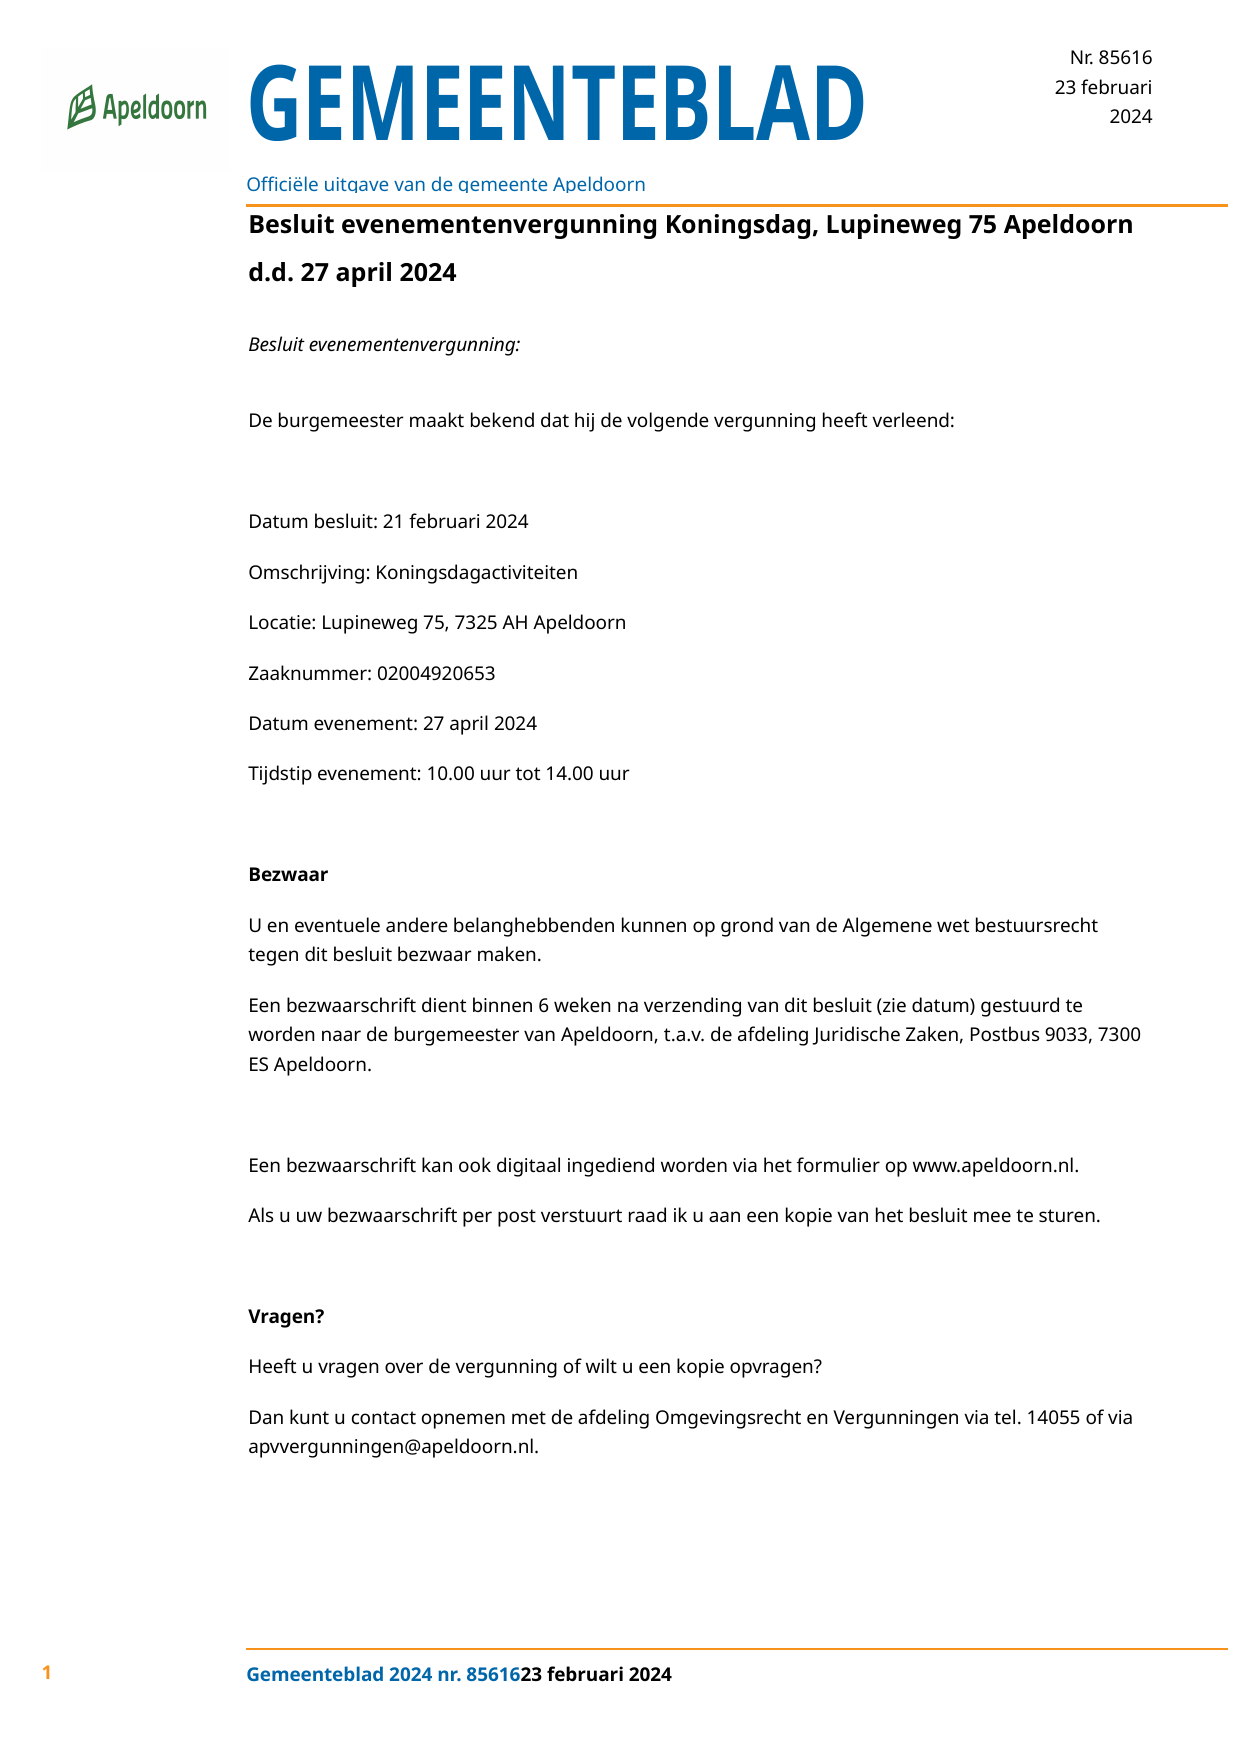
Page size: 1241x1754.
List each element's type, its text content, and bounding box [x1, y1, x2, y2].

text Besluit evenementenvergunning: [248, 331, 1152, 357]
text Omschrijving: Koningsdagactiviteiten [248, 559, 1152, 584]
text Besluit evenementenvergunning Koningsdag, Lupineweg 75 Apeldoorn d.d. 27 april 2024 [248, 207, 1152, 288]
text Datum evenement: 27 april 2024 [248, 710, 1152, 736]
text Als u uw bezwaarschrift per post verstuurt raad ik u aan een kopie van het besluit mee te sturen. [248, 1202, 1152, 1228]
text Tijdstip evenement: 10.00 uur tot 14.00 uur [248, 761, 1152, 786]
text Bezwaar [248, 861, 1152, 887]
text De burgemeester maakt bekend dat hij de volgende vergunning heeft verleend: [248, 408, 1152, 433]
text Zaaknummer: 02004920653 [248, 660, 1152, 685]
text Dan kunt u contact opnemen met de afdeling Omgevingsrecht en Vergunningen via tel. 14055 of via apvvergunningen@apeldoorn.nl. [248, 1404, 1152, 1459]
text Een bezwaarschrift dient binnen 6 weken na verzending van dit besluit (zie datum) gestuurd te worden naar de burgemeester van Apeldoorn, t.a.v. de afdeling Juridische Zaken, Postbus 9033, 7300 ES Apeldoorn. [248, 992, 1152, 1077]
text Datum besluit: 21 februari 2024 [248, 508, 1152, 534]
text Vragen? [248, 1303, 1152, 1329]
text Een bezwaarschrift kan ook digitaal ingediend worden via het formulier op www.apeldoorn.nl. [248, 1152, 1152, 1177]
text Heeft u vragen over de vergunning of wilt u een kopie opvragen? [248, 1353, 1152, 1379]
picture [41, 47, 231, 172]
text U en eventuele andere belanghebbenden kunnen op grond van de Algemene wet bestuursrecht tegen dit besluit bezwaar maken. [248, 912, 1152, 967]
text Locatie: Lupineweg 75, 7325 AH Apeldoorn [248, 609, 1152, 635]
